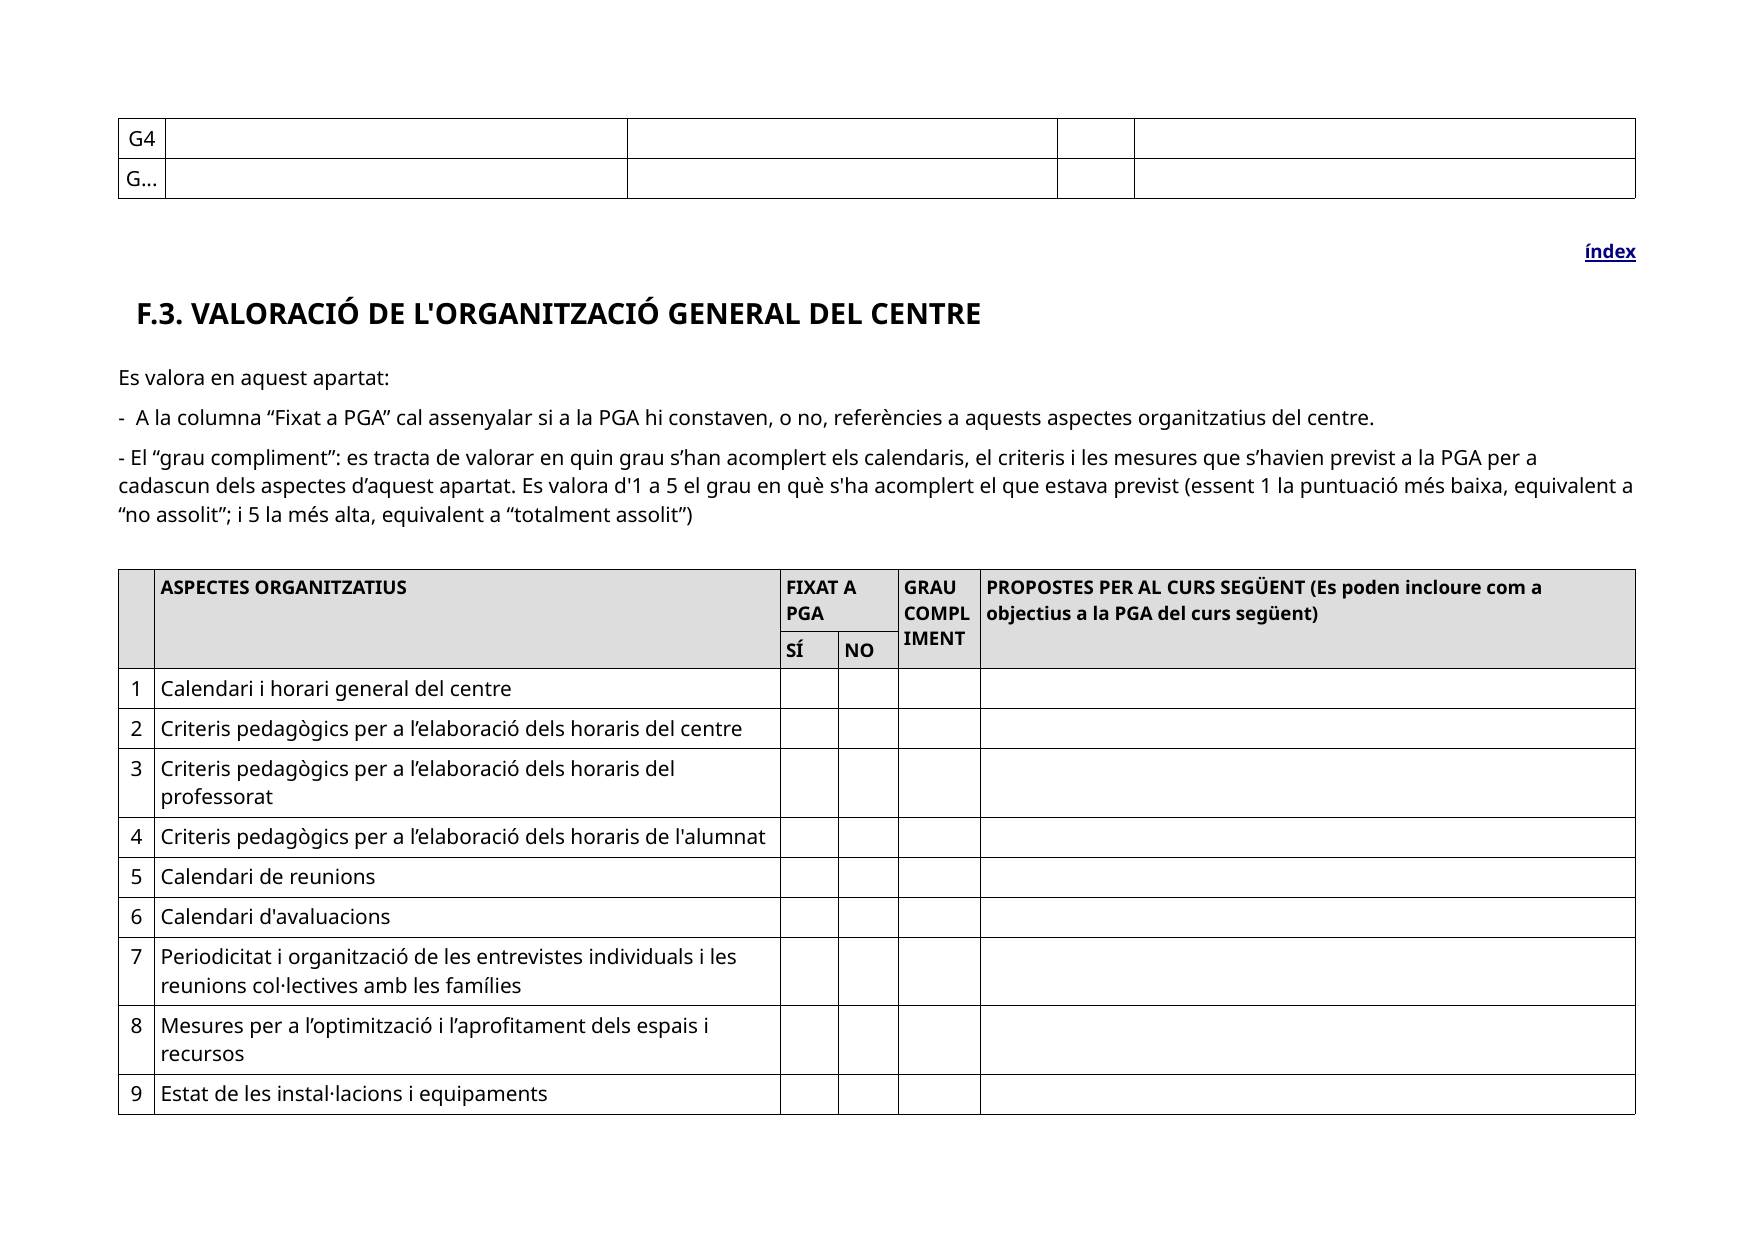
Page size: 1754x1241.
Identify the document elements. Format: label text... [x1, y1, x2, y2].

table_cell [981, 669, 1635, 708]
table_header ASPECTES ORGANITZATIUS [155, 570, 780, 668]
table_cell [781, 898, 838, 937]
table_cell [1058, 159, 1134, 198]
table_cell [899, 938, 980, 1005]
table_cell [981, 749, 1635, 817]
table_cell Criteris pedagògics per a l’elaboració dels horaris de l'alumnat [155, 818, 780, 857]
table_cell [781, 1006, 838, 1073]
table_cell [781, 938, 838, 1005]
table_cell [781, 669, 838, 708]
table_cell [839, 1075, 898, 1113]
table_cell [899, 669, 980, 708]
table_cell 4 [119, 818, 154, 857]
table_cell Periodicitat i organització de les entrevistes individuals i les reunions col·lectives amb les famílies [155, 938, 780, 1005]
table_cell 2 [119, 709, 154, 748]
table_header PROPOSTES PER AL CURS SEGÜENT (Es poden incloure com a objectius a la PGA del curs següent) [981, 570, 1635, 668]
table_cell 6 [119, 898, 154, 937]
table_cell [839, 669, 898, 708]
table_cell [981, 818, 1635, 857]
table_cell [899, 818, 980, 857]
table_cell [628, 119, 1057, 158]
table_cell [899, 709, 980, 748]
table_cell [839, 938, 898, 1005]
table_cell [899, 898, 980, 937]
table_cell [839, 858, 898, 897]
table_cell [839, 818, 898, 857]
table_cell [166, 119, 627, 158]
table_header GRAU COMPLIMENT [899, 570, 980, 668]
table_cell Calendari de reunions [155, 858, 780, 897]
table_cell [781, 1075, 838, 1113]
table_cell G4 [119, 119, 165, 158]
table_cell [166, 159, 627, 198]
table_cell [899, 1075, 980, 1113]
text - El “grau compliment”: es tracta de valorar en quin grau s’han acomplert els calendaris, el criteris i les mesures que s’havien previst a la PGA per a cadascun dels aspectes d’aquest apartat. Es valora d'1 a 5 el grau en què s'ha acomplert el que estava previst (essent 1 la puntuació més baixa, equivalent a “no assolit”; i 5 la més alta, equivalent a “totalment assolit”) [118, 443, 1636, 528]
table_cell Calendari d'avaluacions [155, 898, 780, 937]
table_cell [839, 898, 898, 937]
table_cell [981, 1075, 1635, 1113]
table_cell [899, 858, 980, 897]
table_cell Criteris pedagògics per a l’elaboració dels horaris del centre [155, 709, 780, 748]
table_cell 8 [119, 1006, 154, 1073]
table_cell 9 [119, 1075, 154, 1113]
table_cell Criteris pedagògics per a l’elaboració dels horaris del professorat [155, 749, 780, 817]
table_cell [981, 1006, 1635, 1073]
table_cell Estat de les instal·lacions i equipaments [155, 1075, 780, 1113]
text - A la columna “Fixat a PGA” cal assenyalar si a la PGA hi constaven, o no, referències a aquests aspectes organitzatius del centre. [118, 403, 1636, 431]
table_cell [628, 159, 1057, 198]
table_cell [1058, 119, 1134, 158]
table_cell 5 [119, 858, 154, 897]
table_cell [899, 1006, 980, 1073]
table_cell [781, 749, 838, 817]
table_cell Mesures per a l’optimització i l’aprofitament dels espais i recursos [155, 1006, 780, 1073]
table_cell G... [119, 159, 165, 198]
table_cell SÍ [781, 632, 838, 668]
table_cell [981, 938, 1635, 1005]
table_cell [981, 898, 1635, 937]
table_cell Calendari i horari general del centre [155, 669, 780, 708]
table_cell [839, 709, 898, 748]
text Es valora en aquest apartat: [118, 363, 1636, 391]
subtitle F.3. VALORACIÓ DE L'ORGANITZACIÓ GENERAL DEL CENTRE [136, 293, 1618, 333]
table_header FIXAT A PGA [781, 570, 898, 631]
table_cell [781, 818, 838, 857]
table_cell [1135, 119, 1635, 158]
table_cell [981, 709, 1635, 748]
table_cell 1 [119, 669, 154, 708]
table_cell [839, 1006, 898, 1073]
table_cell NO [839, 632, 898, 668]
table_cell 3 [119, 749, 154, 817]
table_cell 7 [119, 938, 154, 1005]
table_cell [899, 749, 980, 817]
table_cell [1135, 159, 1635, 198]
table_header [119, 570, 154, 668]
text índex [118, 238, 1636, 264]
table_cell [839, 749, 898, 817]
table_cell [781, 709, 838, 748]
table_cell [981, 858, 1635, 897]
table_cell [781, 858, 838, 897]
